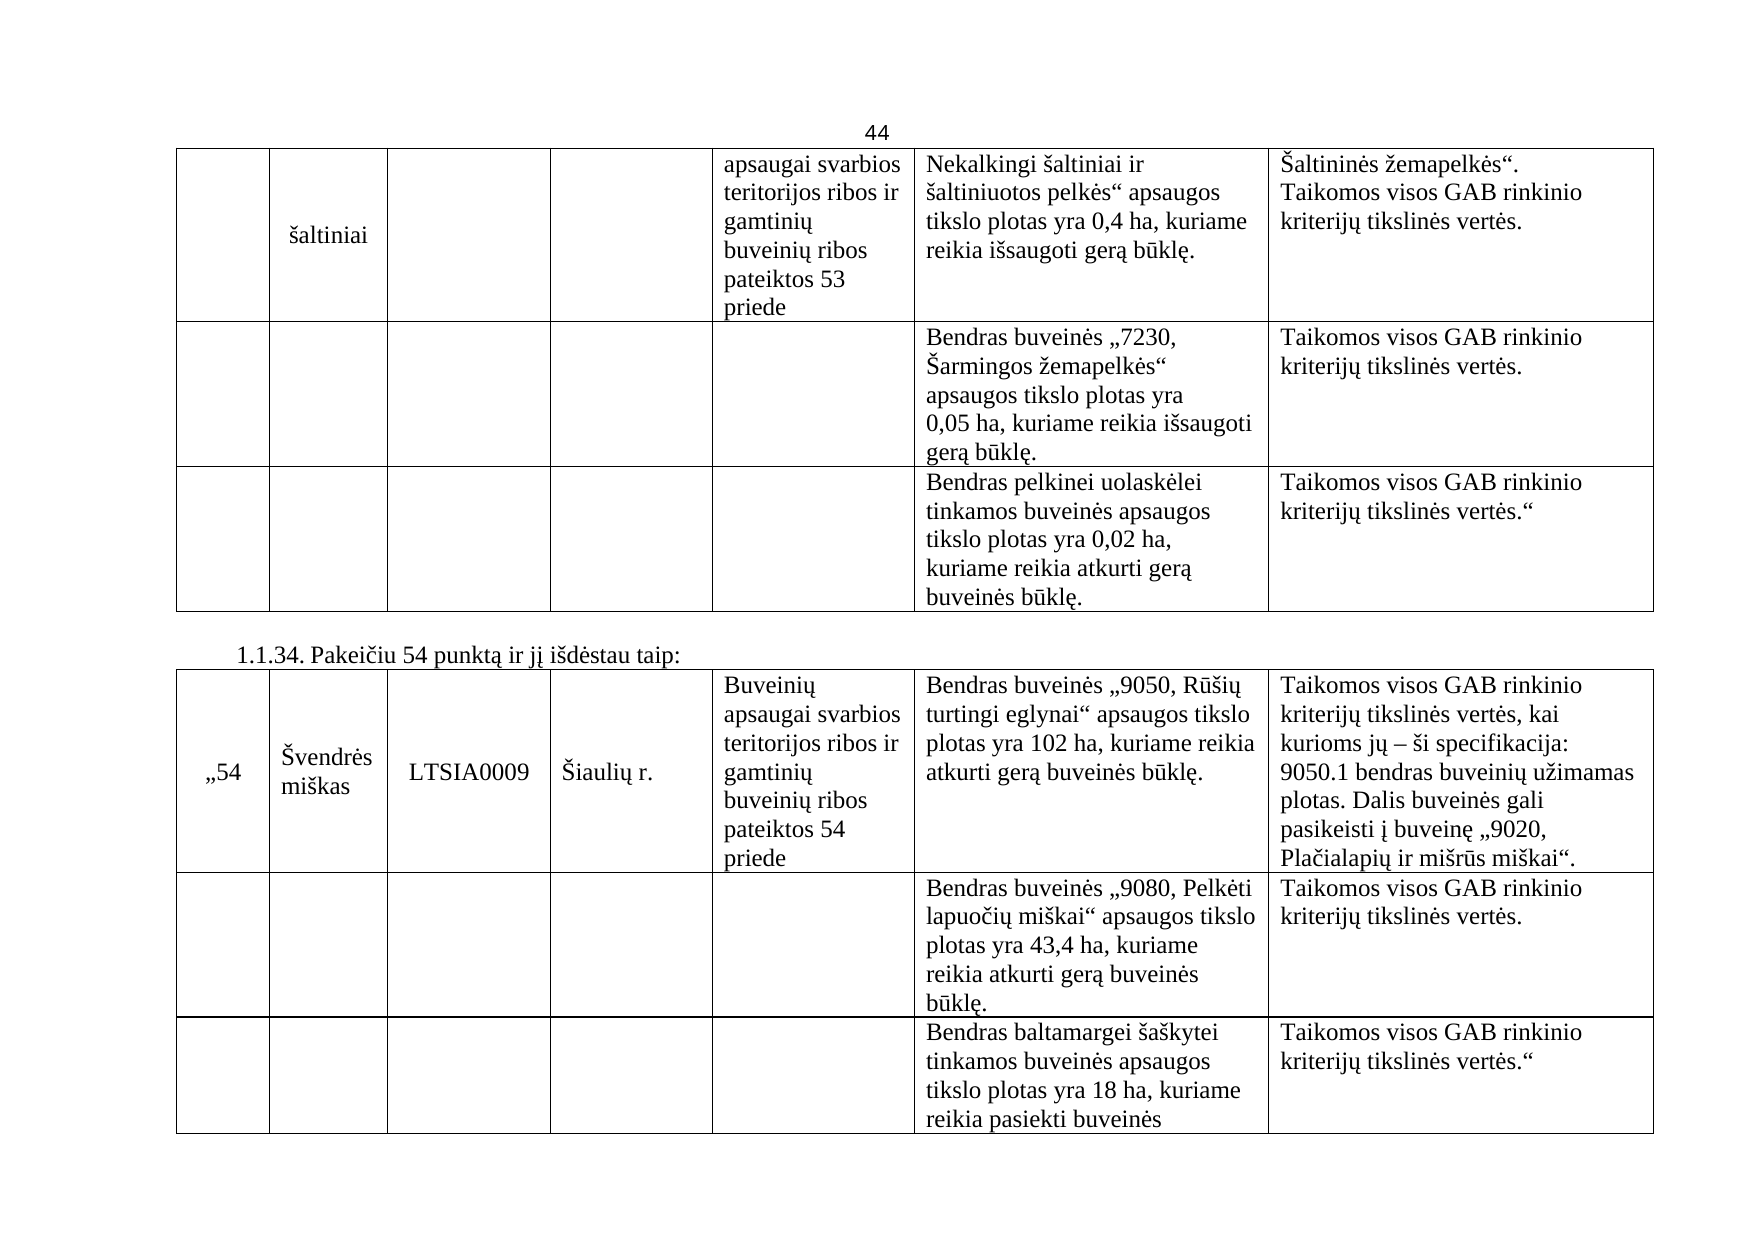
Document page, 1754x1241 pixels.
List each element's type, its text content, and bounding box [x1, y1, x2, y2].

table_header [177, 149, 269, 321]
table_header [551, 149, 712, 321]
table_cell [270, 322, 387, 466]
table_cell Bendras pelkinei uolaskėlei tinkamos buveinės apsaugos tikslo plotas yra 0,02 ha, kuriame reikia atkurti gerą buveinės būklę. [915, 467, 1268, 611]
table_header Šiaulių r. [551, 670, 712, 872]
table_header [388, 149, 550, 321]
table_header Švendrės miškas [270, 670, 387, 872]
table_cell [713, 1018, 914, 1132]
table_cell [270, 1018, 387, 1132]
table_cell [270, 873, 387, 1016]
table_header Buveinių apsaugai svarbios teritorijos ribos ir gamtinių buveinių ribos pateiktos 54 priede [713, 670, 914, 872]
table_cell [177, 322, 269, 466]
table_cell [177, 467, 269, 611]
table_cell Taikomos visos GAB rinkinio kriterijų tikslinės vertės. [1269, 322, 1653, 466]
text 1.1.34. Pakeičiu 54 punktą ir jį išdėstau taip: [236, 641, 1636, 669]
table_cell [270, 467, 387, 611]
table_cell [713, 322, 914, 466]
table_cell [713, 467, 914, 611]
table_cell [388, 1018, 550, 1132]
table_cell [388, 322, 550, 466]
table_cell Taikomos visos GAB rinkinio kriterijų tikslinės vertės.“ [1269, 467, 1653, 611]
table_header „54 [177, 670, 269, 872]
table_header apsaugai svarbios teritorijos ribos ir gamtinių buveinių ribos pateiktos 53 priede [713, 149, 914, 321]
table_cell [551, 467, 712, 611]
table_header Taikomos visos GAB rinkinio kriterijų tikslinės vertės, kai kurioms jų – ši specifikacija: 9050.1 bendras buveinių užimamas plotas. Dalis buveinės gali pasikeisti į buveinę „9020, Plačialapių ir mišrūs miškai“. [1269, 670, 1653, 872]
table_cell Bendras buveinės „7230, Šarmingos žemapelkės“ apsaugos tikslo plotas yra 0,05 ha, kuriame reikia išsaugoti gerą būklę. [915, 322, 1268, 466]
table_header Šaltininės žemapelkės“. Taikomos visos GAB rinkinio kriterijų tikslinės vertės. [1269, 149, 1653, 321]
table_cell [551, 1018, 712, 1132]
table_cell [177, 873, 269, 1016]
table_cell [388, 467, 550, 611]
table_cell Bendras buveinės „9080, Pelkėti lapuočių miškai“ apsaugos tikslo plotas yra 43,4 ha, kuriame reikia atkurti gerą buveinės būklę. [915, 873, 1268, 1016]
table_header šaltiniai [270, 149, 387, 321]
table_cell [713, 873, 914, 1016]
table_cell Taikomos visos GAB rinkinio kriterijų tikslinės vertės. [1269, 873, 1653, 1016]
table_cell [551, 322, 712, 466]
table_header LTSIA0009 [388, 670, 550, 872]
table_cell [388, 873, 550, 1016]
table_header Bendras buveinės „9050, Rūšių turtingi eglynai“ apsaugos tikslo plotas yra 102 ha, kuriame reikia atkurti gerą buveinės būklę. [915, 670, 1268, 872]
table_header Nekalkingi šaltiniai ir šaltiniuotos pelkės“ apsaugos tikslo plotas yra 0,4 ha, kuriame reikia išsaugoti gerą būklę. [915, 149, 1268, 321]
table_cell Taikomos visos GAB rinkinio kriterijų tikslinės vertės.“ [1269, 1018, 1653, 1132]
table_cell [177, 1018, 269, 1132]
table_cell Bendras baltamargei šaškytei tinkamos buveinės apsaugos tikslo plotas yra 18 ha, kuriame reikia pasiekti buveinės [915, 1018, 1268, 1132]
table_cell [551, 873, 712, 1016]
